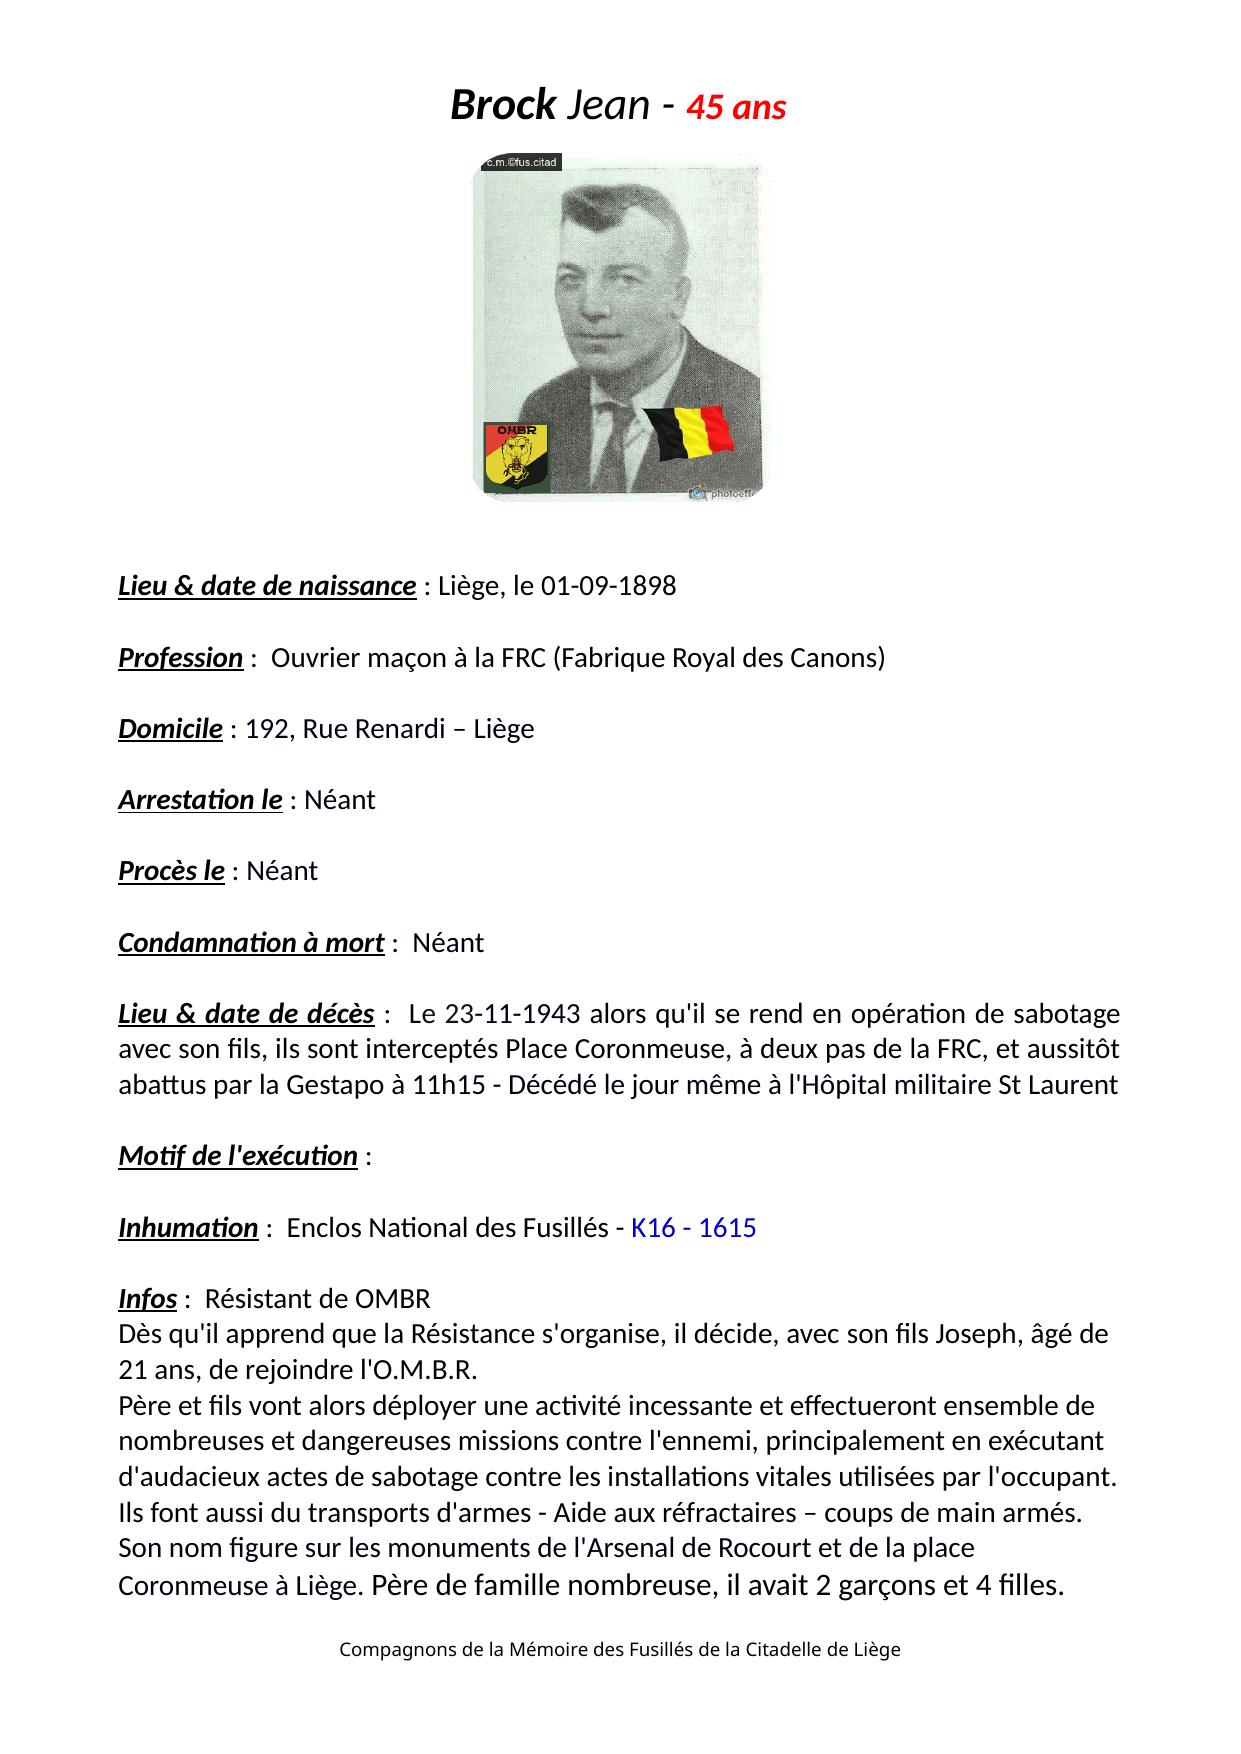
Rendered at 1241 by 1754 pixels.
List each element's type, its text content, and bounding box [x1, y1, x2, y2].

text Brock Jean - 45 ans [118, 75, 1122, 131]
text Son nom figure sur les monuments de l'Arsenal de Rocourt et de la place Coronmeuse à Liège. Père de famille nombreuse, il avait 2 garçons et 4 filles. [118, 1529, 1122, 1603]
text Dès qu'il apprend que la Résistance s'organise, il décide, avec son fils Joseph, âgé de 21 ans, de rejoindre l'O.M.B.R. Père et fils vont alors déployer une activité incessante et effectueront ensemble de nombreuses et dangereuses missions contre l'ennemi, principalement en exécutant d'audacieux actes de sabotage contre les installations vitales utilisées par l'occupant. [118, 1316, 1122, 1494]
text Profession : Ouvrier maçon à la FRC (Fabrique Royal des Canons) [118, 639, 1122, 674]
text Lieu & date de naissance : Liège, le 01-09-1898 [118, 567, 1122, 603]
text Condamnation à mort : Néant [118, 924, 1122, 959]
text Ils font aussi du transports d'armes - Aide aux réfractaires – coups de main armés. [118, 1494, 1122, 1529]
text Infos : Résistant de OMBR [118, 1280, 1122, 1316]
text Motif de l'exécution : [118, 1137, 1122, 1173]
text Lieu & date de décès : Le 23-11-1943 alors qu'il se rend en opération de sabotage avec son fils, ils sont interceptés Place Coronmeuse, à deux pas de la FRC, et aussitôt abattus par la Gestapo à 11h15 - Décédé le jour même à l'Hôpital militaire St Laurent [118, 995, 1122, 1102]
text Domicile : 192, Rue Renardi – Liège [118, 710, 1122, 746]
text Procès le : Néant [118, 852, 1122, 888]
text Arrestation le : Néant [118, 781, 1122, 817]
text Inhumation : Enclos National des Fusillés - K16 - 1615 [118, 1209, 1122, 1244]
